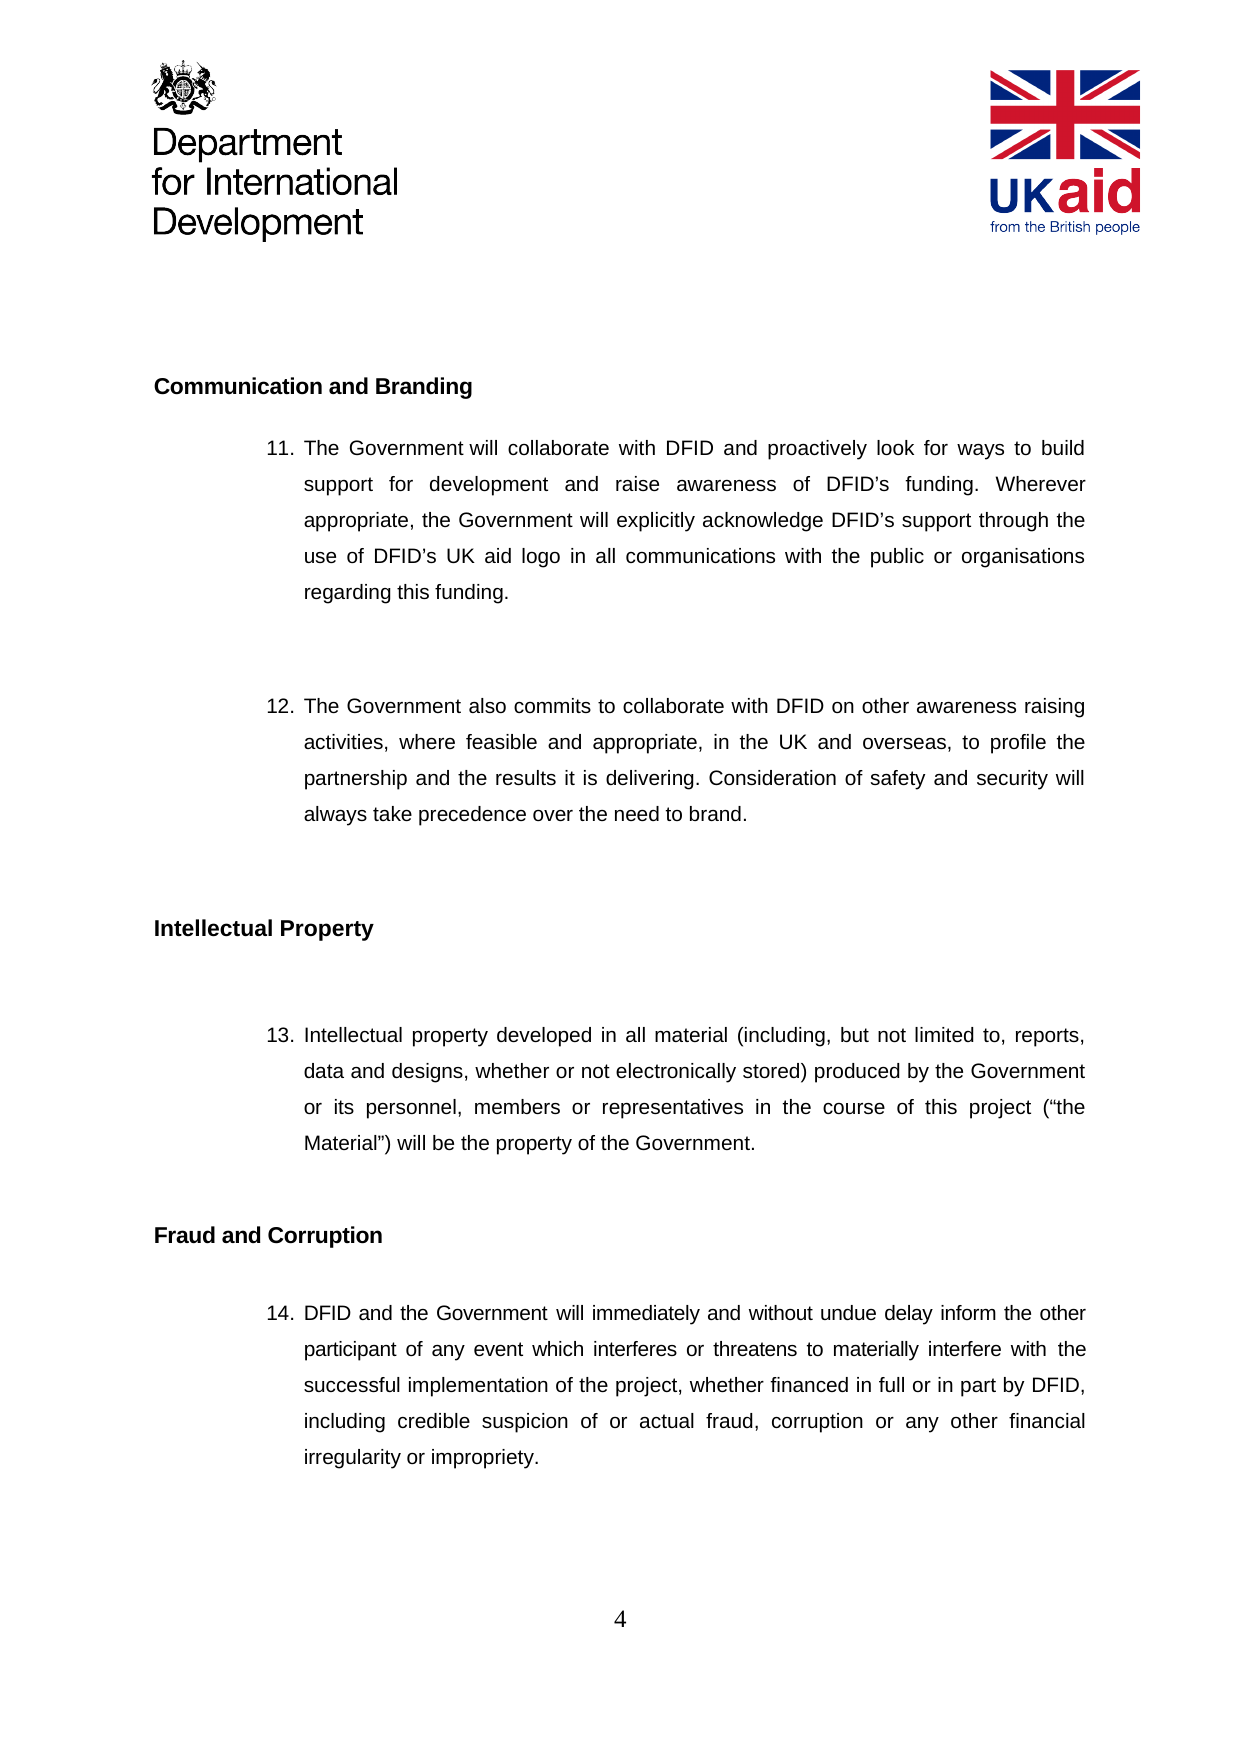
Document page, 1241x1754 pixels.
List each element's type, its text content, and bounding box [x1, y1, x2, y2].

list The Government will collaborate with DFID and proactively look for ways to build support for development and raise awareness of DFID’s funding. Wherever appropriate, the Government will explicitly acknowledge DFID’s support through the use of DFID’s UK aid logo in all communications with the public or organisations regarding this funding. [266, 436, 1087, 604]
list Intellectual Property [153, 915, 1087, 941]
list Intellectual property developed in all material (including, but not limited to, reports, data and designs, whether or not electronically stored) produced by the Government or its personnel, members or representatives in the course of this project (“the Material”) will be the property of the Government. [266, 1023, 1087, 1155]
list DFID and the Government will immediately and without undue delay inform the other participant of any event which interferes or threatens to materially interfere with the successful implementation of the project, whether financed in full or in part by DFID, including credible suspicion of or actual fraud, corruption or any other financial irregularity or impropriety. [266, 1301, 1087, 1469]
list The Government also commits to collaborate with DFID on other awareness raising activities, where feasible and appropriate, in the UK and overseas, to profile the partnership and the results it is delivering. Consideration of safety and security will always take precedence over the need to brand. [266, 693, 1087, 825]
text Communication and Branding [153, 373, 1087, 399]
text Fraud and Corruption [153, 1222, 1087, 1248]
